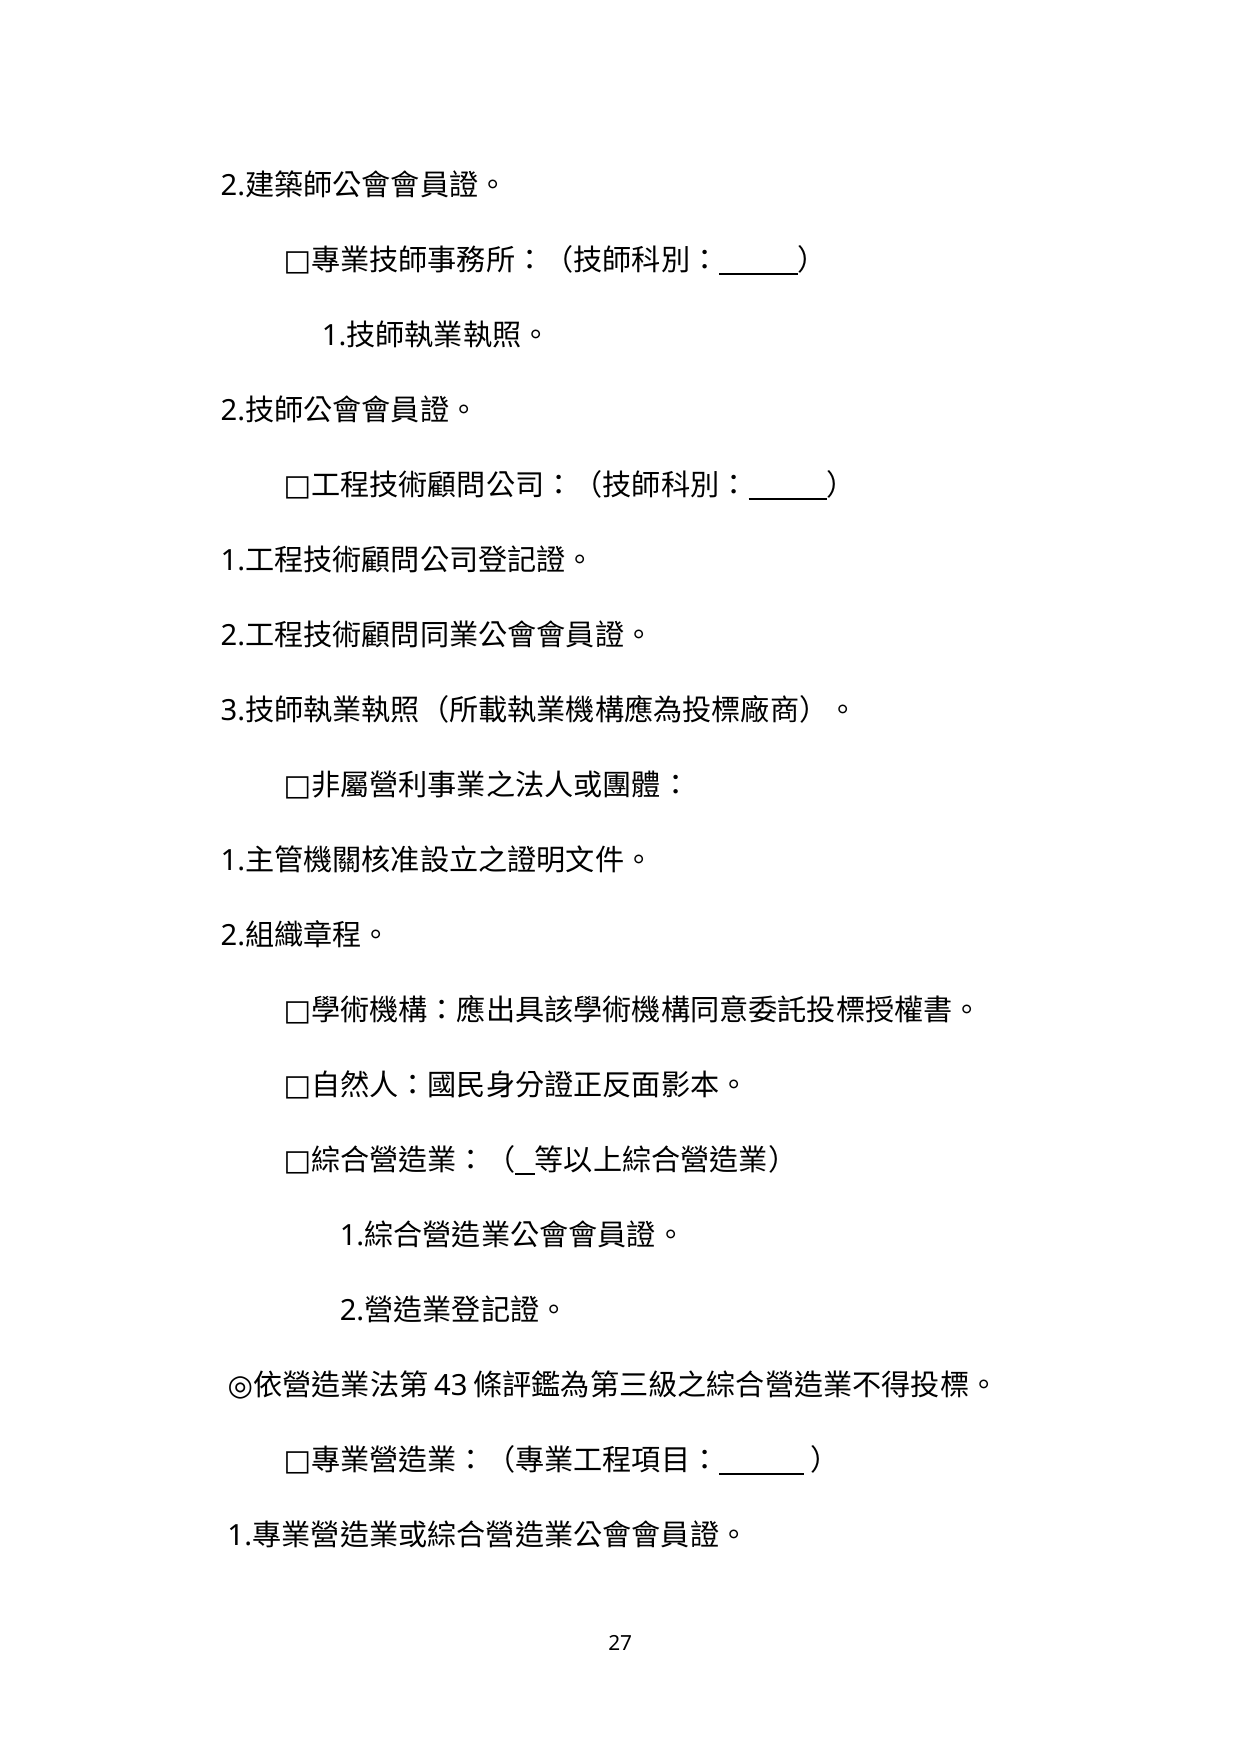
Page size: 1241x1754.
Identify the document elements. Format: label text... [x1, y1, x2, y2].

text □專業營造業：（專業工程項目： ） [130, 1421, 1110, 1496]
text □非屬營利事業之法人或團體： [130, 746, 1110, 821]
text □工程技術顧問公司：（技師科別： ） [130, 446, 1110, 521]
text 1.綜合營造業公會會員證。 [106, 1196, 1110, 1271]
text □綜合營造業：（ 等以上綜合營造業） [130, 1121, 1110, 1196]
text □專業技師事務所：（技師科別： ） [130, 221, 1110, 296]
text 2.組織章程。 [106, 896, 1110, 971]
text 2.建築師公會會員證。 [106, 146, 1110, 221]
text 1.技師執業執照。 [322, 296, 1110, 371]
text 1.主管機關核准設立之證明文件。 [106, 821, 1110, 896]
text 2.技師公會會員證。 [106, 371, 1110, 446]
text 1.工程技術顧問公司登記證。 [106, 521, 1110, 596]
text ◎依營造業法第43條評鑑為第三級之綜合營造業不得投標。 [106, 1346, 1110, 1421]
text 2.工程技術顧問同業公會會員證。 [106, 596, 1110, 671]
text 3.技師執業執照（所載執業機構應為投標廠商）。 [106, 671, 1110, 746]
text □學術機構：應出具該學術機構同意委託投標授權書。 [130, 971, 1110, 1046]
text 1.專業營造業或綜合營造業公會會員證。 [106, 1496, 1110, 1571]
text □自然人：國民身分證正反面影本。 [130, 1046, 1110, 1121]
text 2.營造業登記證。 [106, 1271, 1110, 1346]
